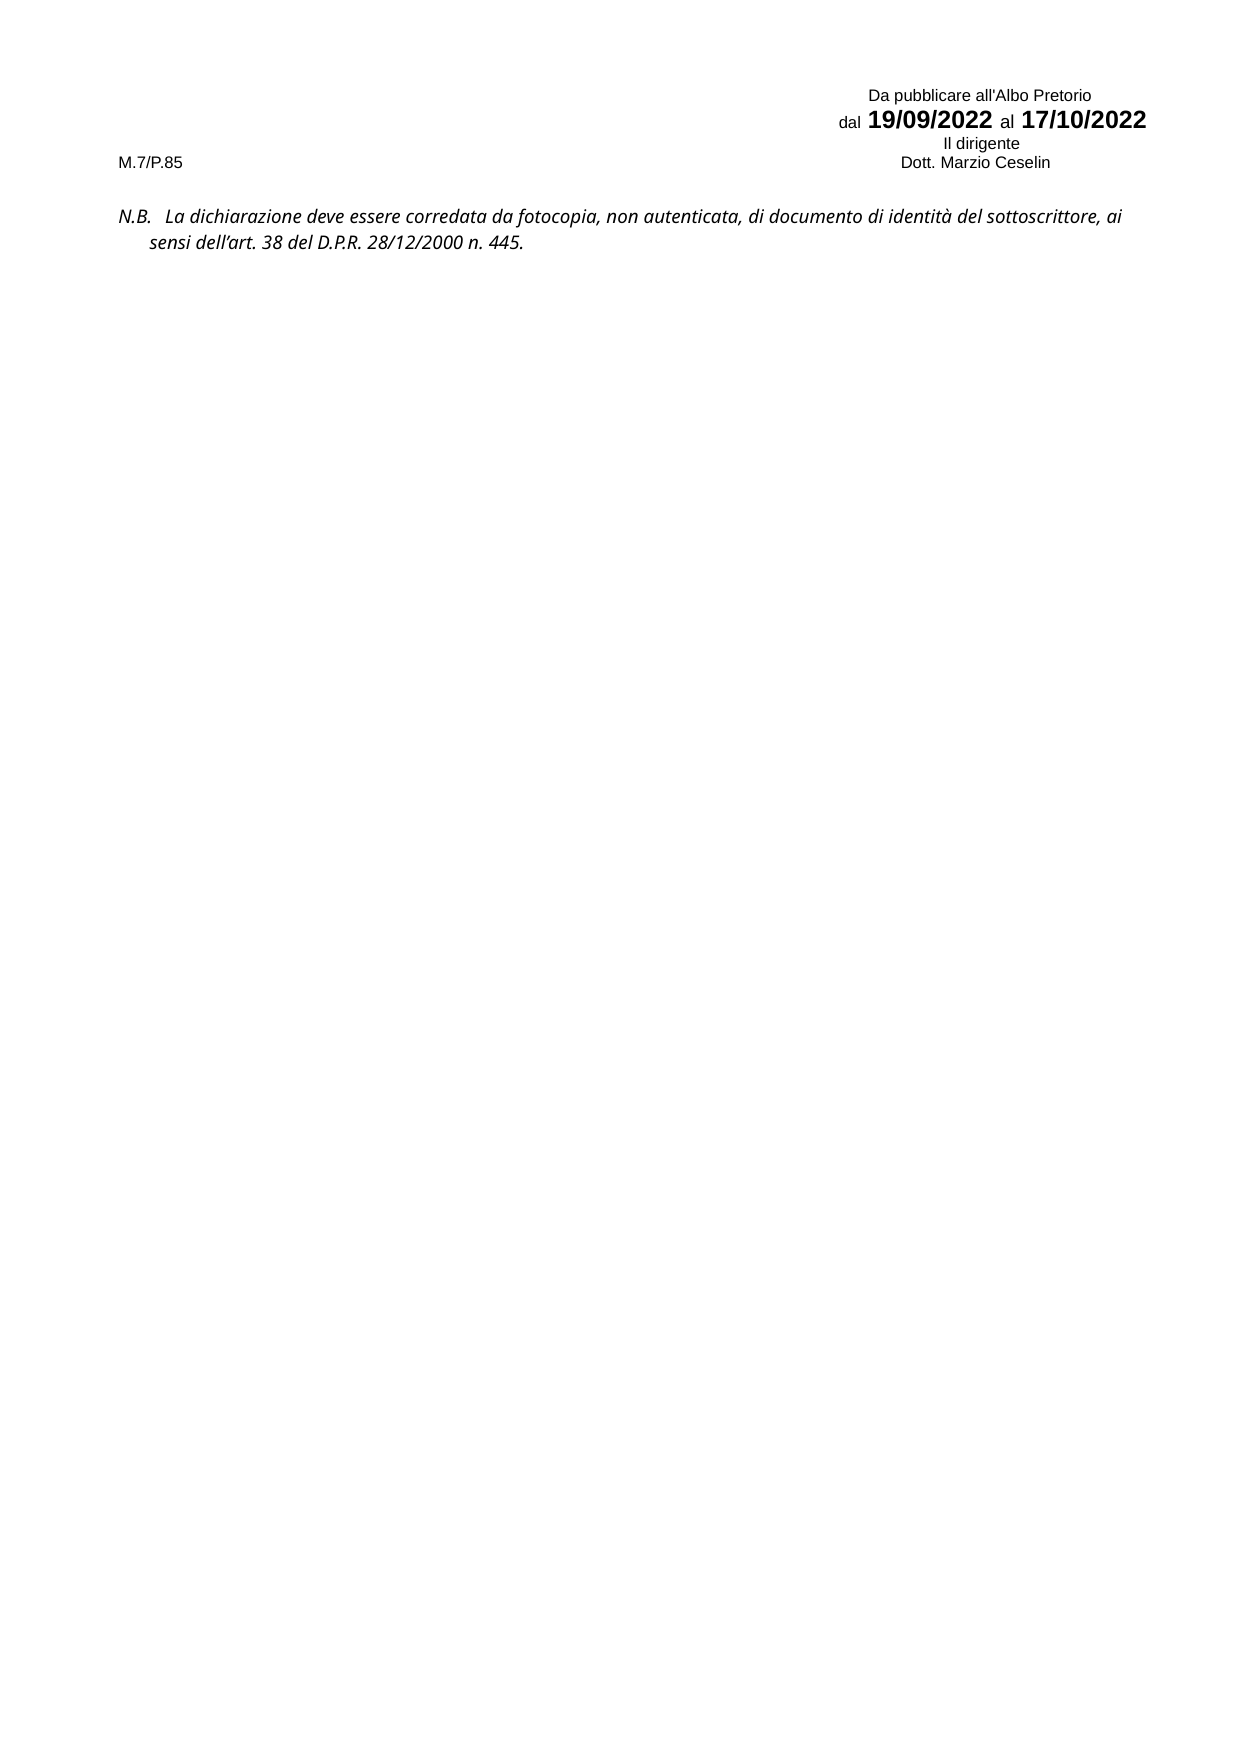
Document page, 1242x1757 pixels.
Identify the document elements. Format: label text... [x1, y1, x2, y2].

text N.B. La dichiarazione deve essere corredata da fotocopia, non autenticata, di documento di identità del sottoscrittore, ai sensi dell’art. 38 del D.P.R. 28/12/2000 n. 445. [118, 204, 1152, 255]
